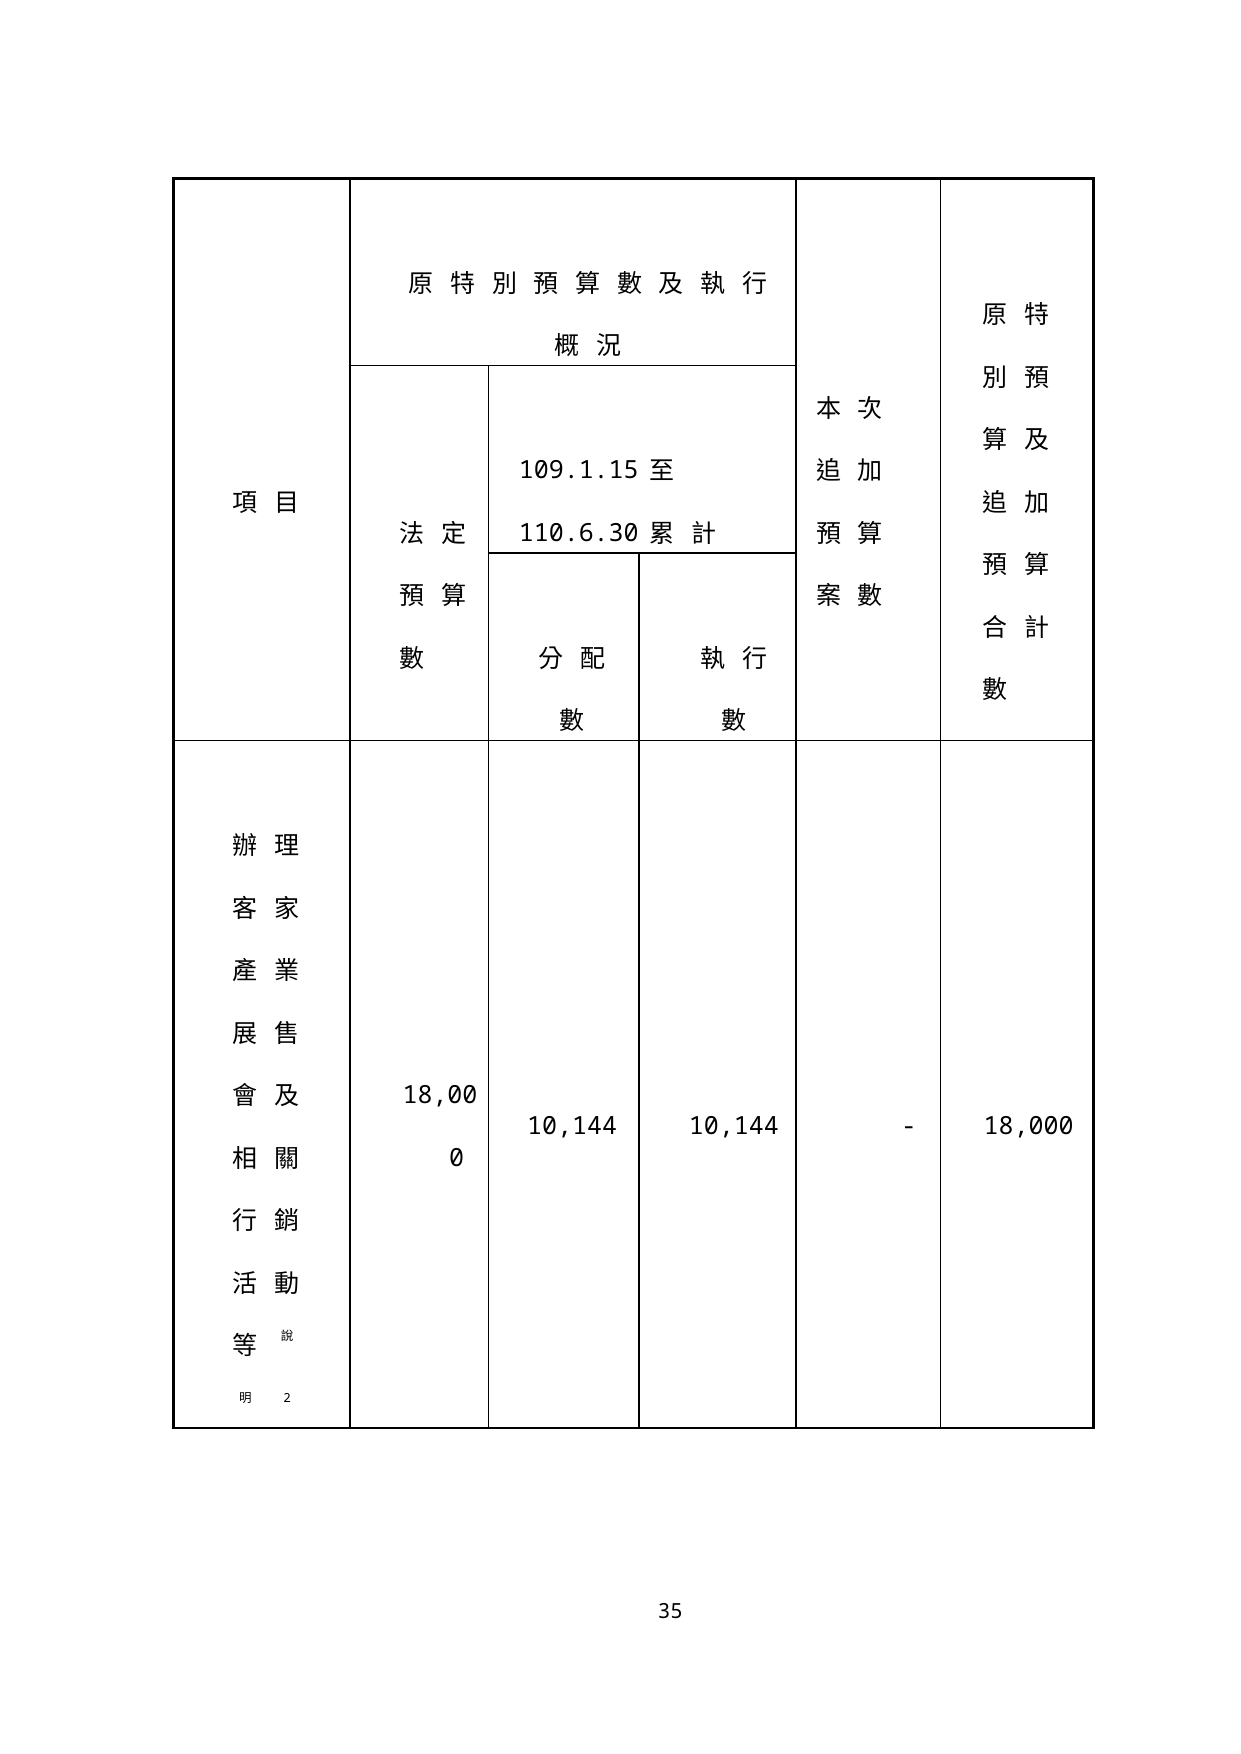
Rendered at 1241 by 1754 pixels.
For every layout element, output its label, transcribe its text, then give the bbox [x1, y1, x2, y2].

table_cell 執行數 [640, 554, 795, 740]
table_header 原特別預算及追加預算合計數 [941, 180, 1092, 740]
table_cell 10,144 [489, 741, 638, 1427]
table_cell 辦理客家產業展售會及相關行銷活動等說明2 [175, 741, 349, 1427]
table_header 本次追加預算案數 [797, 180, 940, 740]
table_cell 18,000 [351, 741, 488, 1427]
table_cell 109.1.15至110.6.30累計 [489, 366, 795, 552]
table_cell 18,000 [941, 741, 1092, 1427]
table_cell 法定預算數 [351, 366, 488, 740]
table_header 原特別預算數及執行概況 [351, 180, 795, 365]
table_header 項目 [175, 180, 349, 740]
table_cell - [797, 741, 940, 1427]
table_cell 10,144 [640, 741, 795, 1427]
table_cell 分配數 [489, 554, 638, 740]
